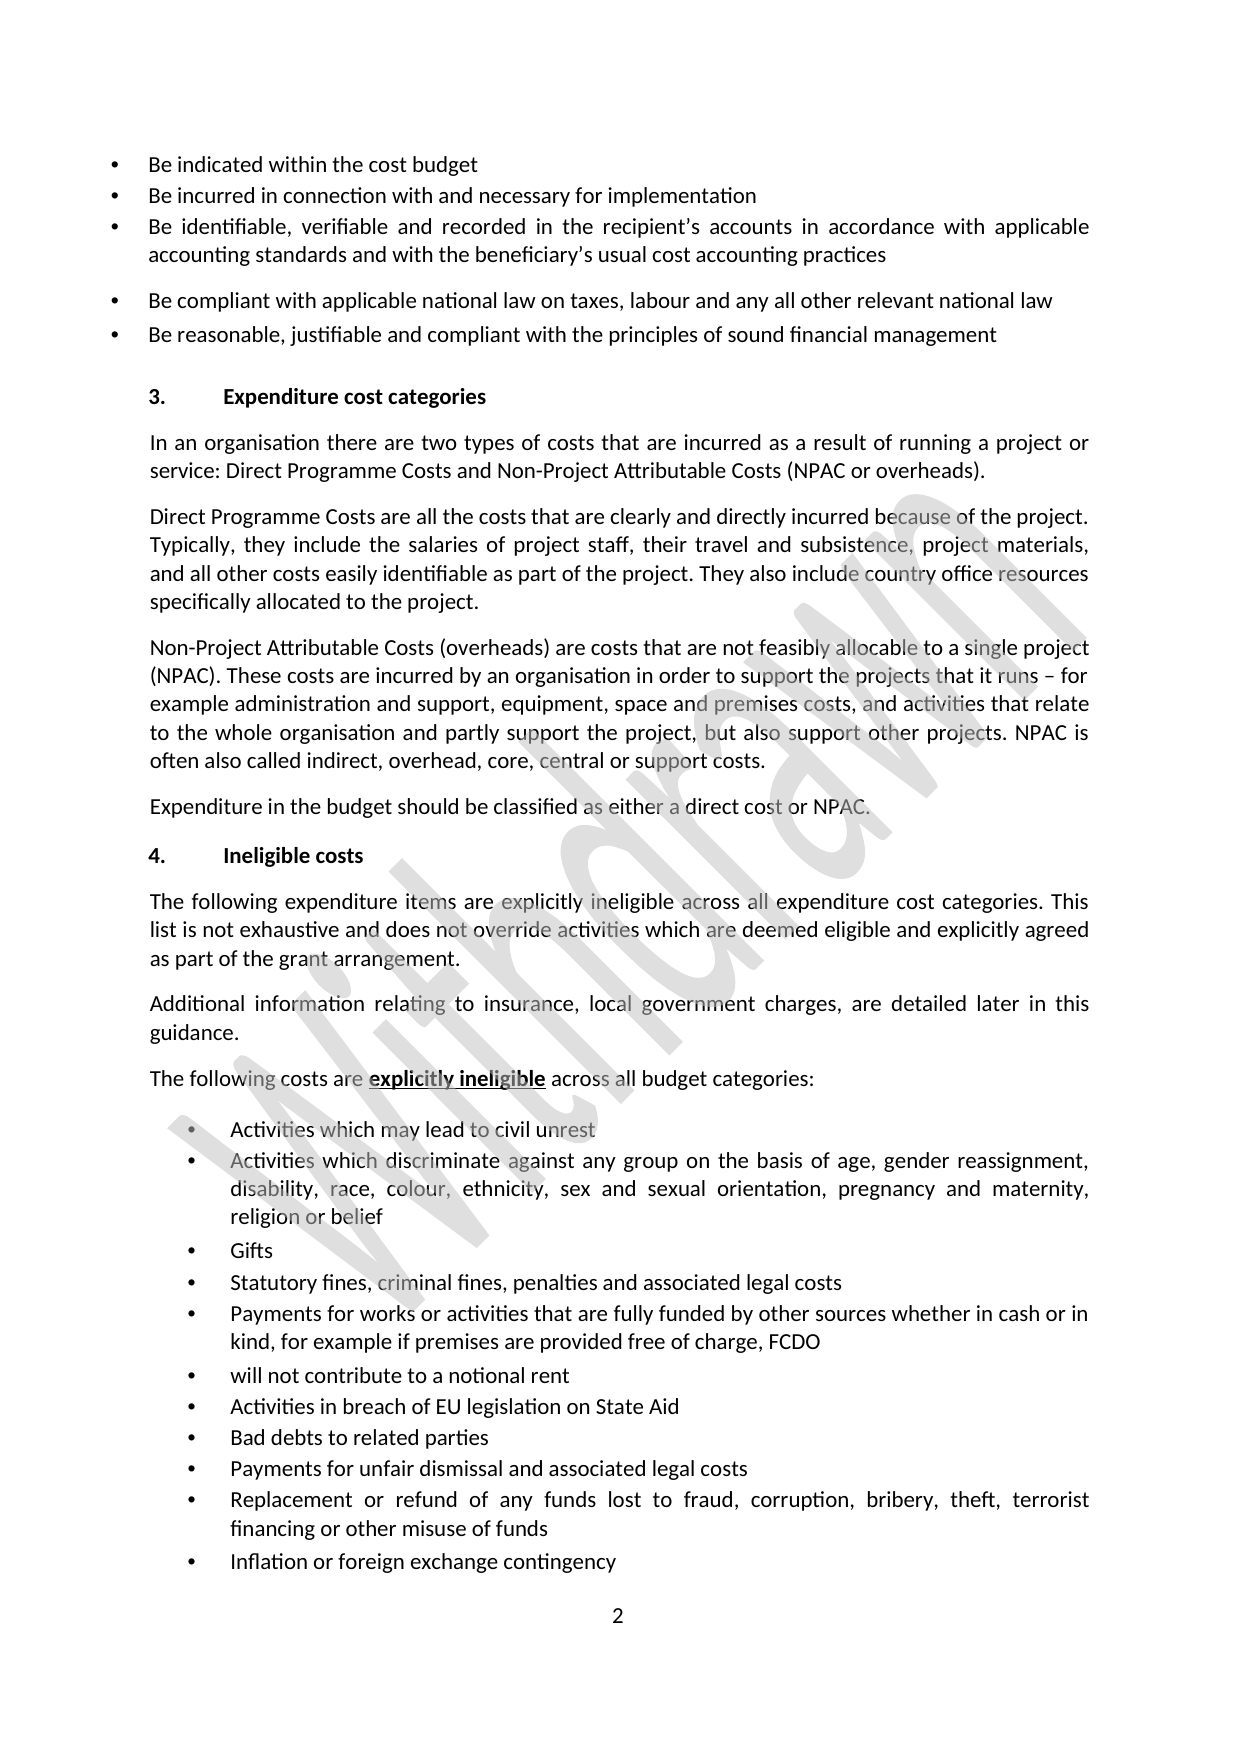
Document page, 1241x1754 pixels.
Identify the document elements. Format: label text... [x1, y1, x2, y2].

list Be compliant with applicable national law on taxes, labour and any all other relevant national law [111, 286, 1091, 314]
text Expenditure in the budget should be classified as either a direct cost or NPAC. [680, 792, 772, 820]
text The following expenditure items are explicitly ineligible across all expenditure cost categories. This list is not exhaustive and does not override activities which are deemed eligible and explicitly agreed as part of the grant arrangement. [596, 887, 715, 972]
list Replacement or refund of any funds lost to fraud, corruption, bribery, theft, terrorist financing or other misuse of funds [187, 1486, 1091, 1542]
list Payments for unfair dismissal and associated legal costs [187, 1454, 1091, 1482]
text In an organisation there are two types of costs that are incurred as a result of running a project or service: Direct Programme Costs and Non-Project Attributable Costs (NPAC or overheads). [149, 428, 1091, 484]
list Be incurred in connection with and necessary for implementation [111, 181, 1091, 209]
list Activities which may lead to civil unrest [290, 1115, 333, 1143]
list Activities which discriminate against any group on the basis of age, gender reassignment, disability, race, colour, ethnicity, sex and sexual orientation, pregnancy and maternity, religion or belief [187, 1146, 301, 1230]
text The following costs are explicitly ineligible across all budget categories: [149, 1064, 250, 1092]
text The following expenditure items are explicitly ineligible across all expenditure cost categories. This list is not exhaustive and does not override activities which are deemed eligible and explicitly agreed as part of the grant arrangement. [692, 887, 1091, 972]
list [379, 1236, 1091, 1264]
text Expenditure in the budget should be classified as either a direct cost or NPAC. [597, 792, 664, 820]
subtitle [715, 841, 812, 869]
text Direct Programme Costs are all the costs that are clearly and directly incurred because of the project. Typically, they include the salaries of project staff, their travel and subsistence, project materials, and all other costs easily identifiable as part of the project. They also include country office resources specifically allocated to the project. [149, 502, 938, 615]
list Gifts [187, 1236, 347, 1264]
list Inflation or foreign exchange contingency [187, 1547, 1091, 1575]
list will not contribute to a notional rent [187, 1361, 1091, 1389]
text The following costs are explicitly ineligible across all budget categories: [362, 1064, 426, 1088]
text The following expenditure items are explicitly ineligible across all expenditure cost categories. This list is not exhaustive and does not override activities which are deemed eligible and explicitly agreed as part of the grant arrangement. [432, 887, 644, 972]
text The following costs are explicitly ineligible across all budget categories: [510, 1064, 607, 1092]
subtitle [646, 841, 713, 869]
subtitle [811, 841, 845, 852]
text The following costs are explicitly ineligible across all budget categories: [609, 1064, 1091, 1092]
list Be reasonable, justifiable and compliant with the principles of sound financial management [111, 320, 1091, 348]
text Expenditure in the budget should be classified as either a direct cost or NPAC. [149, 792, 595, 820]
text Additional information relating to insurance, local government charges, are detailed later in this guidance. [149, 989, 462, 1046]
text Expenditure in the budget should be classified as either a direct cost or NPAC. [854, 792, 1091, 820]
subtitle Expenditure cost categories [148, 382, 1091, 410]
list Activities which may lead to civil unrest [400, 1115, 481, 1143]
list Activities which discriminate against any group on the basis of age, gender reassignment, disability, race, colour, ethnicity, sex and sexual orientation, pregnancy and maternity, religion or belief [424, 1146, 1091, 1230]
text Direct Programme Costs are all the costs that are clearly and directly incurred because of the project. Typically, they include the salaries of project staff, their travel and subsistence, project materials, and all other costs easily identifiable as part of the project. They also include country office resources specifically allocated to the project. [914, 523, 1035, 615]
text Non-Project Attributable Costs (overheads) are costs that are not feasibly allocable to a single project (NPAC). These costs are incurred by an organisation in order to support the projects that it runs – for example administration and support, equipment, space and premises costs, and activities that relate to the whole organisation and partly support the project, but also support other projects. NPAC is often also called indirect, overhead, core, central or support costs. [149, 633, 897, 774]
list Be identifiable, verifiable and recorded in the recipient’s accounts in accordance with applicable accounting standards and with the beneficiary’s usual cost accounting practices [111, 212, 1091, 268]
list Payments for works or activities that are fully funded by other sources whether in cash or in kind, for example if premises are provided free of charge, FCDO [187, 1299, 1091, 1355]
text Direct Programme Costs are all the costs that are clearly and directly incurred because of the project. Typically, they include the salaries of project staff, their travel and subsistence, project materials, and all other costs easily identifiable as part of the project. They also include country office resources specifically allocated to the project. [944, 502, 1091, 615]
text The following expenditure items are explicitly ineligible across all expenditure cost categories. This list is not exhaustive and does not override activities which are deemed eligible and explicitly agreed as part of the grant arrangement. [149, 887, 487, 972]
list Bad debts to related parties [187, 1423, 1091, 1451]
list Activities which may lead to civil unrest [586, 1115, 1091, 1143]
list Statutory fines, criminal fines, penalties and associated legal costs [403, 1268, 1091, 1296]
list [346, 1236, 373, 1258]
subtitle [861, 841, 1091, 869]
text Additional information relating to insurance, local government charges, are detailed later in this guidance. [632, 989, 1091, 1046]
list Activities in breach of EU legislation on State Aid [187, 1392, 1091, 1420]
text The following costs are explicitly ineligible across all budget categories: [432, 1064, 501, 1088]
list Be indicated within the cost budget [111, 150, 1091, 178]
text Non-Project Attributable Costs (overheads) are costs that are not feasibly allocable to a single project (NPAC). These costs are incurred by an organisation in order to support the projects that it runs – for example administration and support, equipment, space and premises costs, and activities that relate to the whole organisation and partly support the project, but also support other projects. NPAC is often also called indirect, overhead, core, central or support costs. [842, 633, 1091, 774]
subtitle [588, 846, 644, 869]
list Activities which discriminate against any group on the basis of age, gender reassignment, disability, race, colour, ethnicity, sex and sexual orientation, pregnancy and maternity, religion or belief [228, 1146, 352, 1230]
list Activities which may lead to civil unrest [483, 1115, 571, 1143]
subtitle Ineligible costs [148, 841, 563, 869]
list Statutory fines, criminal fines, penalties and associated legal costs [187, 1268, 389, 1296]
text Additional information relating to insurance, local government charges, are detailed later in this guidance. [534, 989, 658, 1046]
list Activities which discriminate against any group on the basis of age, gender reassignment, disability, race, colour, ethnicity, sex and sexual orientation, pregnancy and maternity, religion or belief [313, 1146, 450, 1230]
list Activities which may lead to civil unrest [329, 1115, 395, 1143]
list Activities which may lead to civil unrest [187, 1115, 288, 1143]
text Additional information relating to insurance, local government charges, are detailed later in this guidance. [450, 989, 561, 1046]
text The following costs are explicitly ineligible across all budget categories: [259, 1064, 356, 1092]
